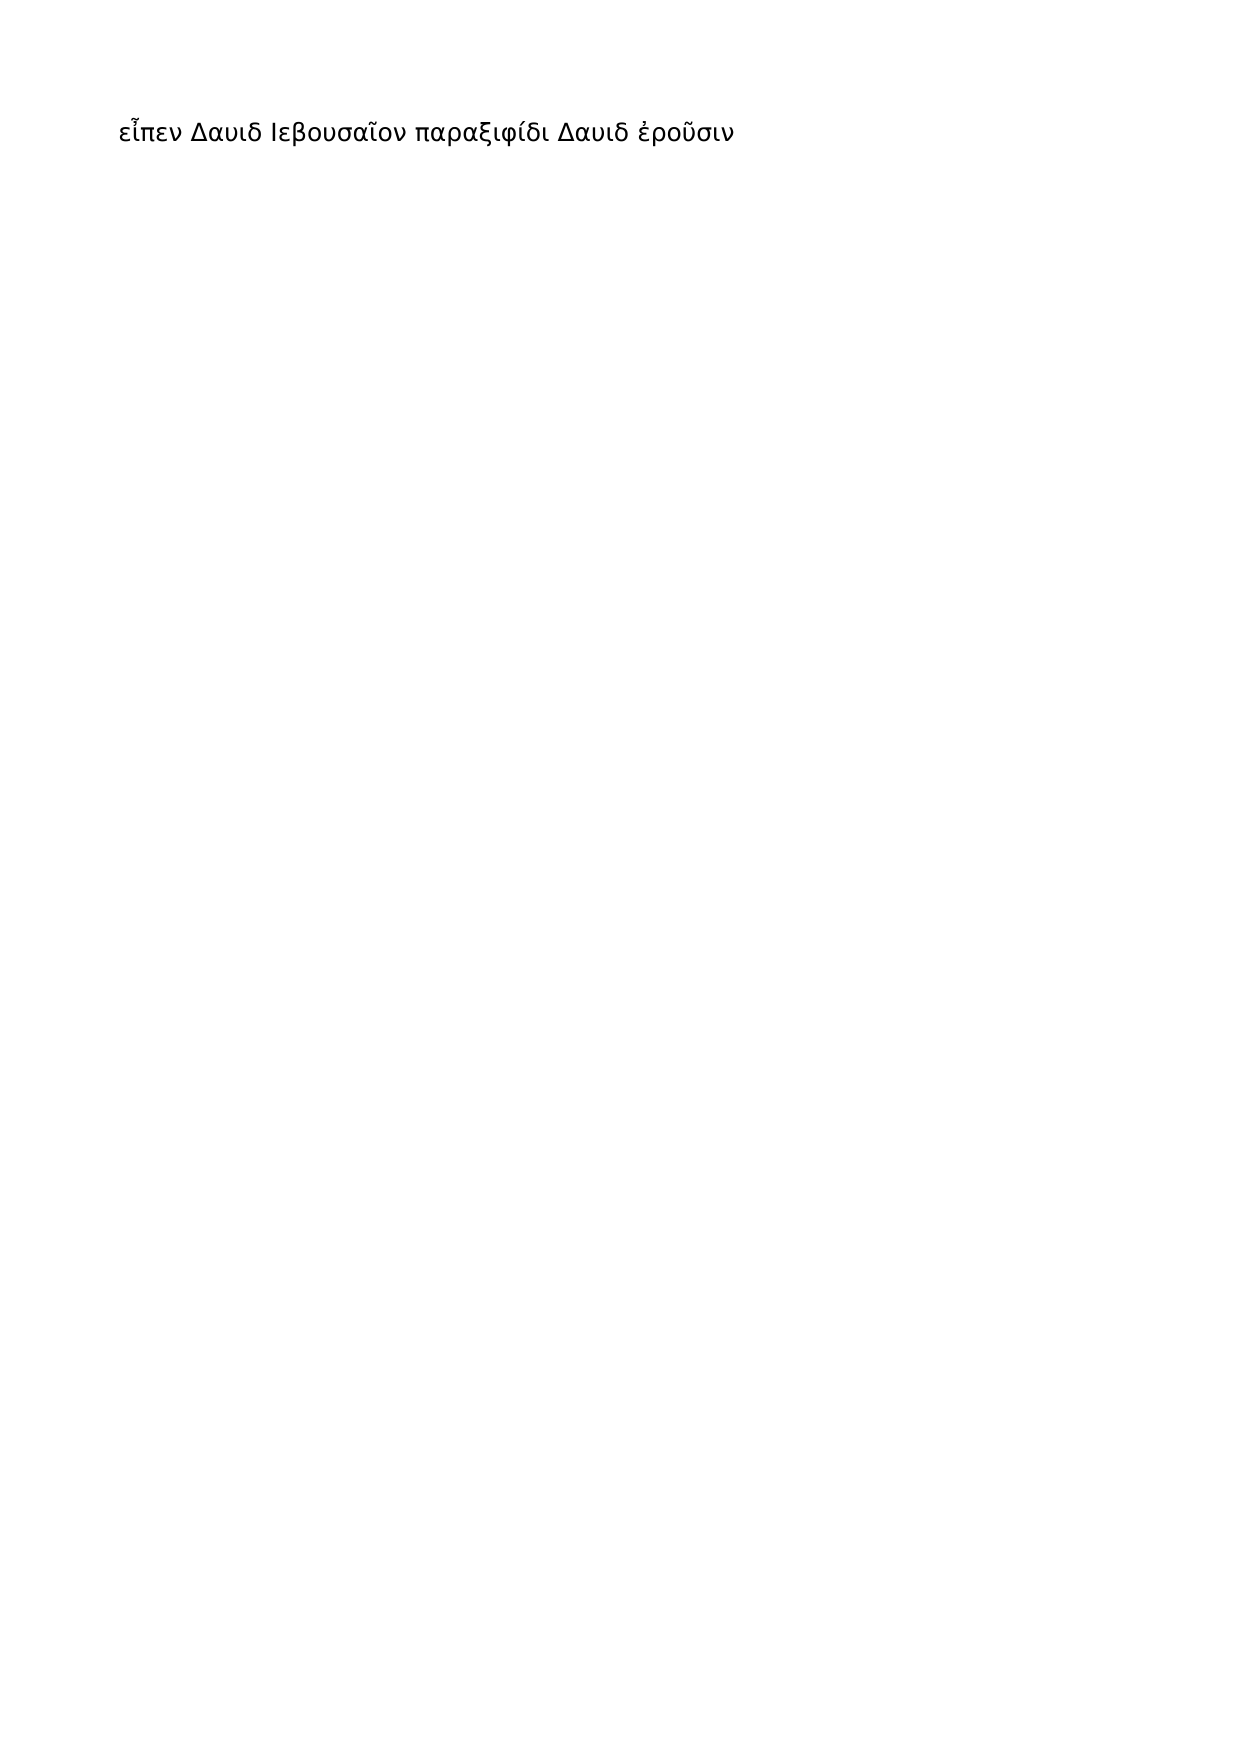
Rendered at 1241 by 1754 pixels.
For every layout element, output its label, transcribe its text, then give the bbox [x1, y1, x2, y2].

text εἶπεν Δαυιδ Ιεβουσαῖον παραξιφίδι Δαυιδ ἐροῦσιν [118, 118, 1122, 147]
